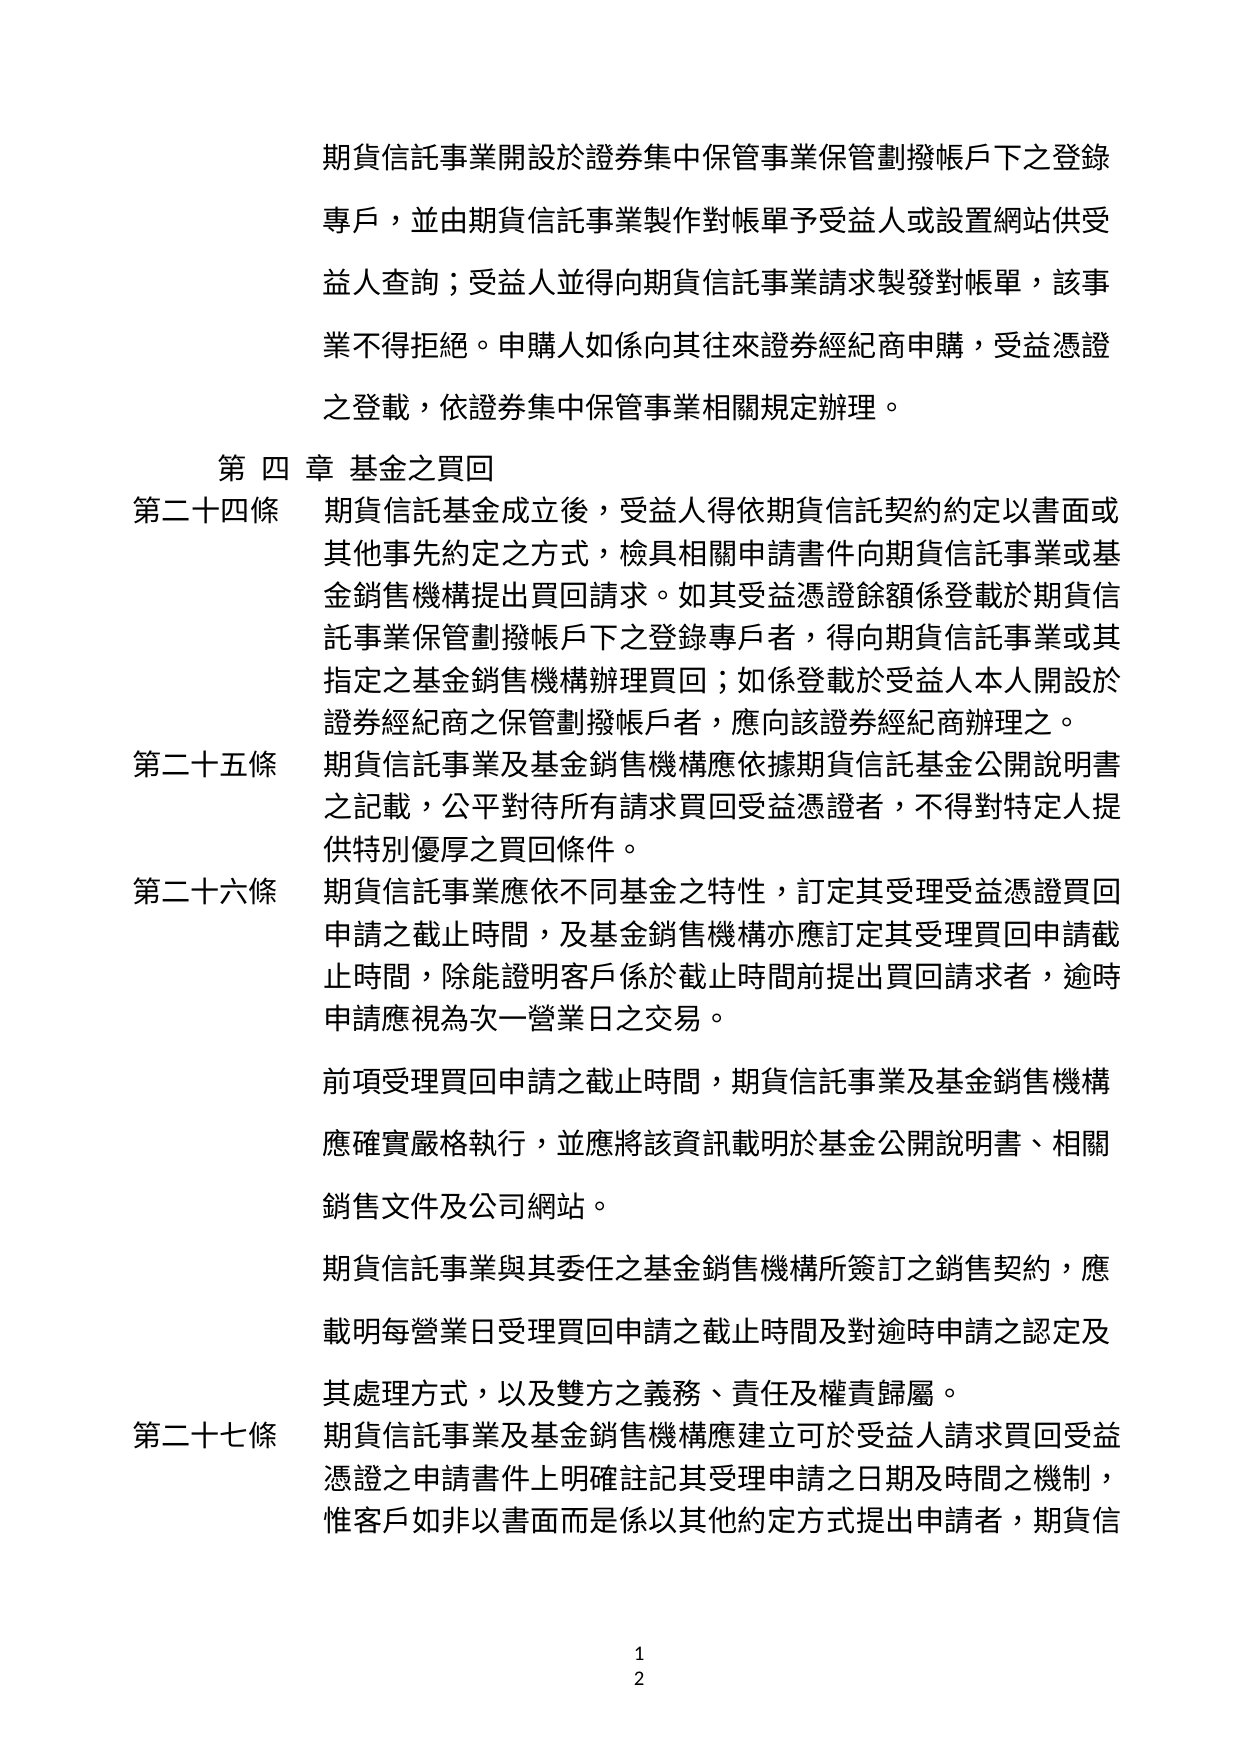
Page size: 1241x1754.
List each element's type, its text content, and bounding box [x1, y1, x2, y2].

text 第二十七條 期貨信託事業及基金銷售機構應建立可於受益人請求買回受益憑證之申請書件上明確註記其受理申請之日期及時間之機制，惟客戶如非以書面而是係以其他約定方式提出申請者，期貨信 [132, 1413, 1122, 1540]
text 第 四 章 基金之買回 [132, 446, 1122, 488]
text 期貨信託事業與其委任之基金銷售機構所簽訂之銷售契約，應載明每營業日受理買回申請之截止時間及對逾時申請之認定及其處理方式，以及雙方之義務、責任及權責歸屬。 [323, 1225, 1122, 1413]
text 第二十四條 期貨信託基金成立後，受益人得依期貨信託契約約定以書面或其他事先約定之方式，檢具相關申請書件向期貨信託事業或基金銷售機構提出買回請求。如其受益憑證餘額係登載於期貨信託事業保管劃撥帳戶下之登錄專戶者，得向期貨信託事業或其指定之基金銷售機構辦理買回；如係登載於受益人本人開設於證券經紀商之保管劃撥帳戶者，應向該證券經紀商辦理之。 [132, 488, 1122, 742]
text 第二十六條 期貨信託事業應依不同基金之特性，訂定其受理受益憑證買回申請之截止時間，及基金銷售機構亦應訂定其受理買回申請截止時間，除能證明客戶係於截止時間前提出買回請求者，逾時申請應視為次一營業日之交易。 [132, 869, 1122, 1038]
text 第二十五條 期貨信託事業及基金銷售機構應依據期貨信託基金公開說明書之記載，公平對待所有請求買回受益憑證者，不得對特定人提供特別優厚之買回條件。 [132, 742, 1122, 869]
text 前項受理買回申請之截止時間，期貨信託事業及基金銷售機構應確實嚴格執行，並應將該資訊載明於基金公開說明書、相關銷售文件及公司網站。 [323, 1038, 1122, 1225]
text 期貨信託事業開設於證券集中保管事業保管劃撥帳戶下之登錄專戶，並由期貨信託事業製作對帳單予受益人或設置網站供受益人查詢；受益人並得向期貨信託事業請求製發對帳單，該事業不得拒絕。申購人如係向其往來證券經紀商申購，受益憑證之登載，依證券集中保管事業相關規定辦理。 [323, 114, 1122, 427]
